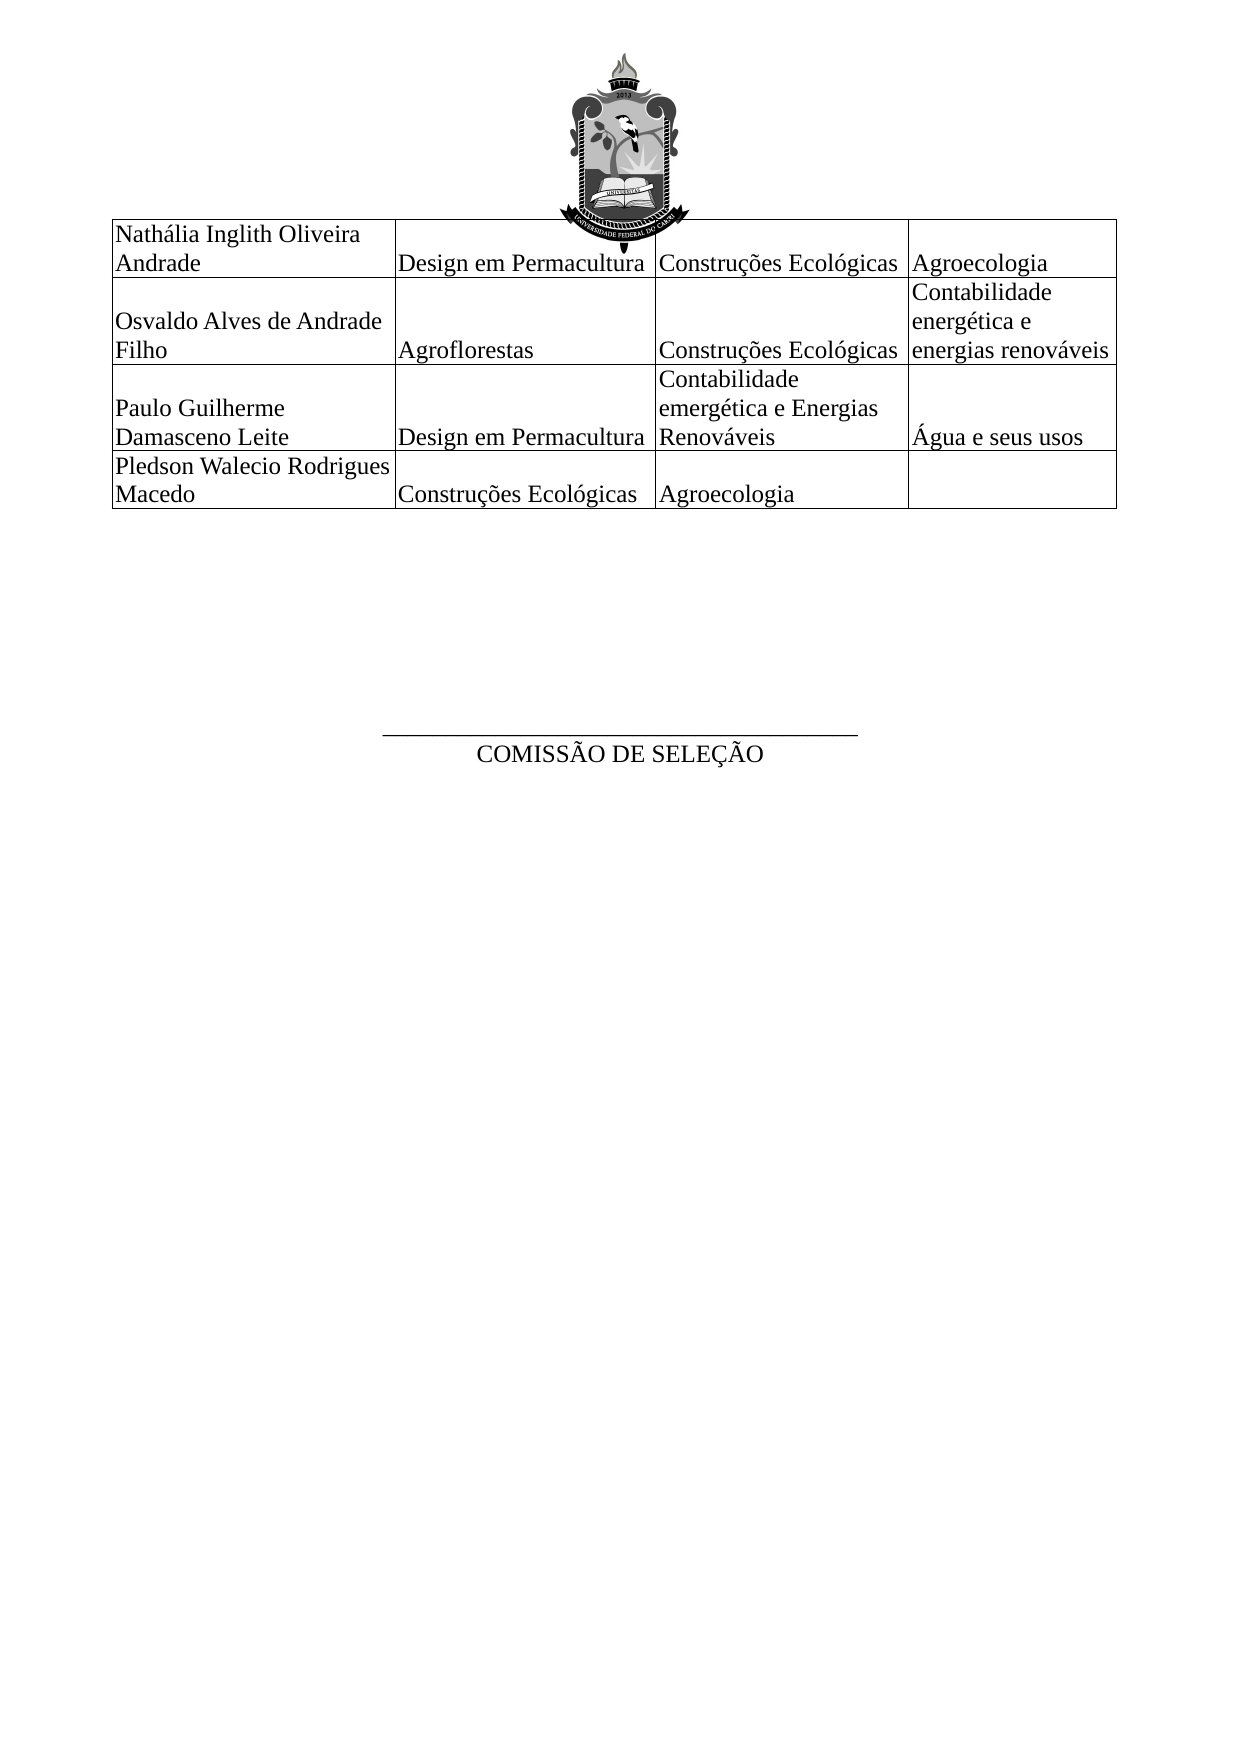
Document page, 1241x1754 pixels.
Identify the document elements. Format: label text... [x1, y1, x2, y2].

table_cell Agroecologia [909, 220, 1116, 277]
text COMISSÃO DE SELEÇÃO [118, 739, 1122, 768]
table_cell Construções Ecológicas [656, 278, 908, 363]
table_cell Agroecologia [656, 451, 908, 508]
table_cell Osvaldo Alves de Andrade Filho [113, 278, 395, 363]
table_cell Água e seus usos [909, 365, 1116, 450]
table_cell Nathália Inglith Oliveira Andrade [113, 220, 395, 277]
table_cell Construções Ecológicas [396, 451, 655, 508]
table_cell Contabilidade energética e energias renováveis [909, 278, 1116, 363]
table_cell Construções Ecológicas [731, 220, 908, 277]
table_cell Pledson Walecio Rodrigues Macedo [113, 451, 395, 508]
table_cell Design em Permacultura [396, 220, 509, 277]
table_cell [909, 451, 1116, 508]
table_cell Paulo Guilherme Damasceno Leite [113, 365, 395, 450]
table_cell Design em Permacultura [396, 365, 655, 450]
table_cell Contabilidade emergética e Energias Renováveis [656, 365, 908, 450]
text ______________________________________ [118, 710, 1122, 739]
table_cell Agroflorestas [396, 278, 655, 363]
